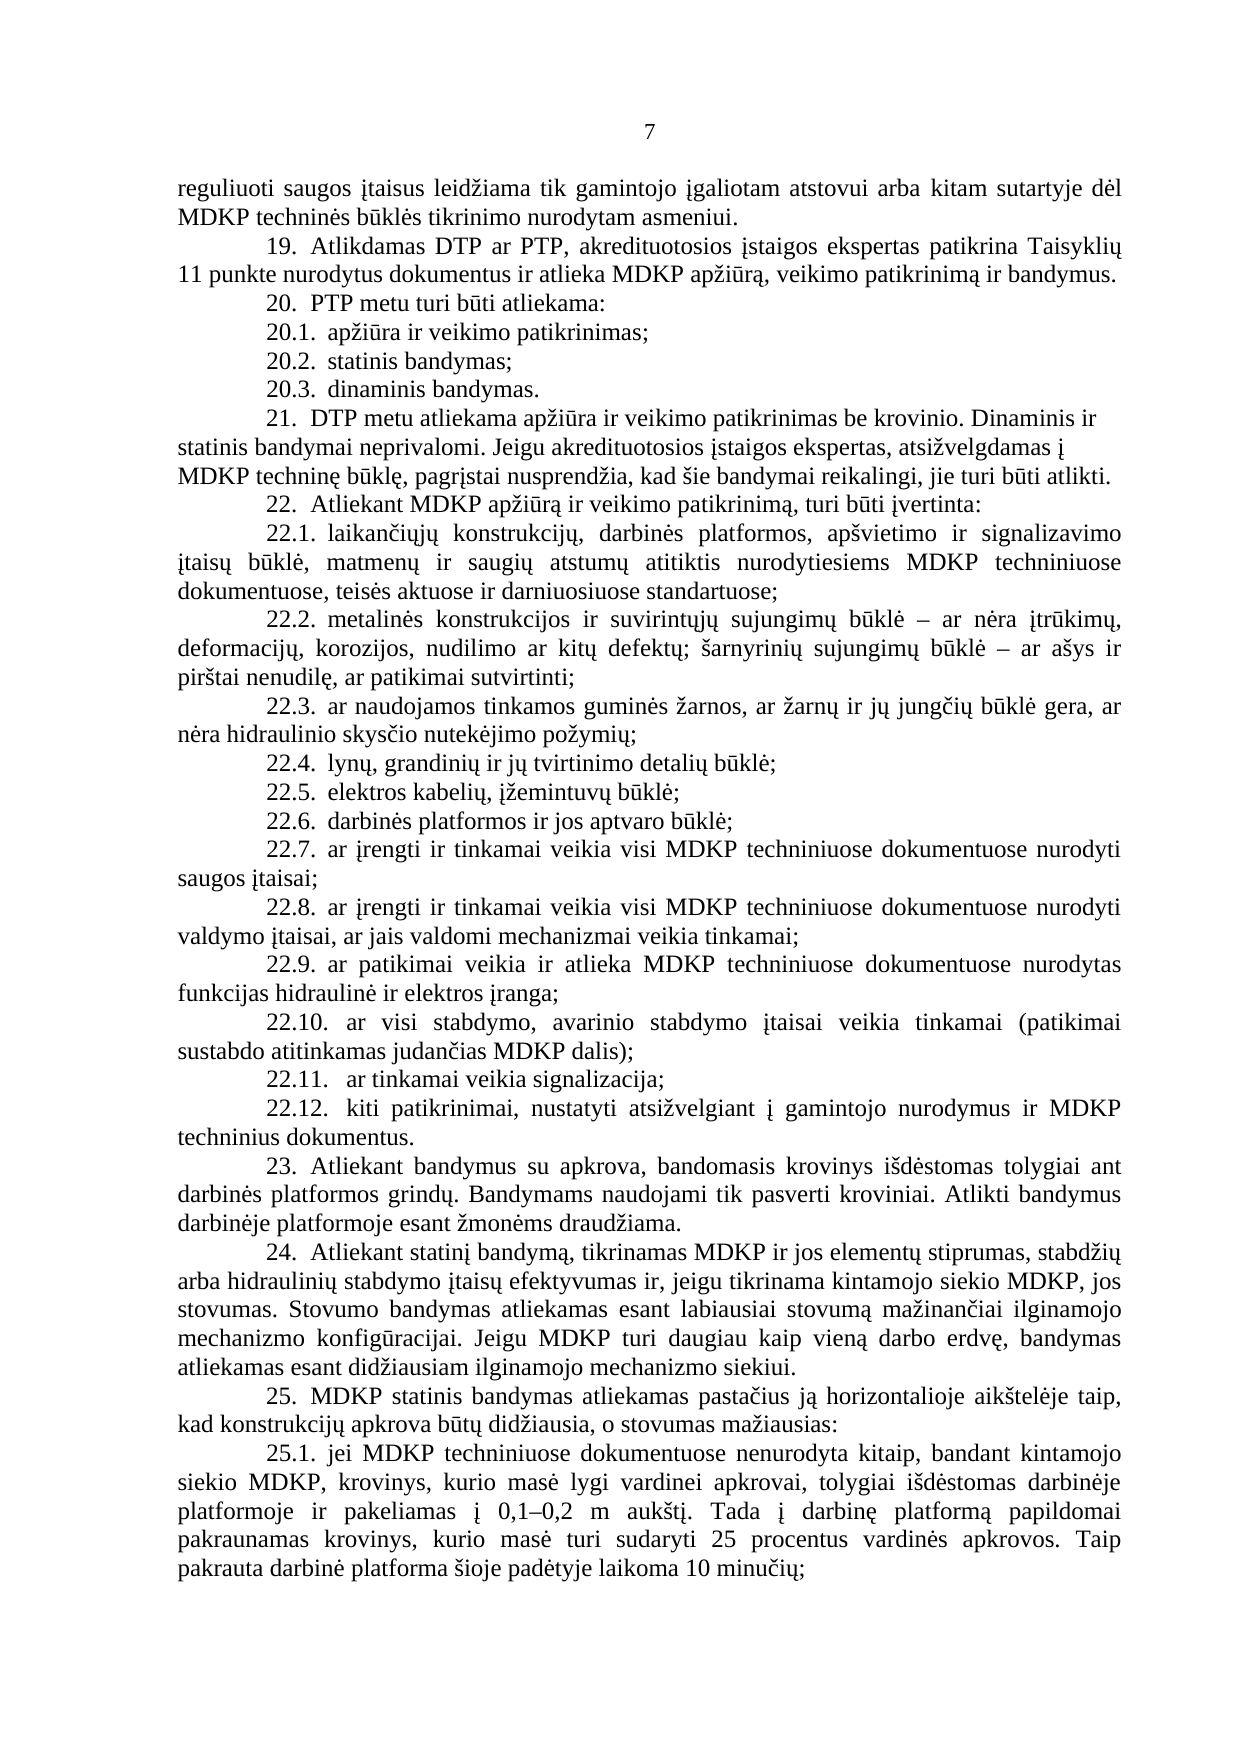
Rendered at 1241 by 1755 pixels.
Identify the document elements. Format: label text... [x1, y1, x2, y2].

text 22.11. ar tinkamai veikia signalizacija; [177, 1064, 1122, 1093]
text 22.1. laikančiųjų konstrukcijų, darbinės platformos, apšvietimo ir signalizavimo įtaisų būklė, matmenų ir saugių atstumų atitiktis nurodytiesiems MDKP techniniuose dokumentuose, teisės aktuose ir darniuosiuose standartuose; [177, 518, 1122, 604]
text 25. MDKP statinis bandymas atliekamas pastačius ją horizontalioje aikštelėje taip, kad konstrukcijų apkrova būtų didžiausia, o stovumas mažiausias: [177, 1381, 1122, 1438]
text 20.1. apžiūra ir veikimo patikrinimas; [177, 317, 1122, 346]
text 22.9. ar patikimai veikia ir atlieka MDKP techniniuose dokumentuose nurodytas funkcijas hidraulinė ir elektros įranga; [177, 949, 1122, 1007]
text 22.10. ar visi stabdymo, avarinio stabdymo įtaisai veikia tinkamai (patikimai sustabdo atitinkamas judančias MDKP dalis); [177, 1007, 1122, 1064]
text 22.6. darbinės platformos ir jos aptvaro būklė; [177, 806, 1122, 834]
text reguliuoti saugos įtaisus leidžiama tik gamintojo įgaliotam atstovui arba kitam sutartyje dėl MDKP techninės būklės tikrinimo nurodytam asmeniui. [177, 173, 1122, 231]
text 22.3. ar naudojamos tinkamos guminės žarnos, ar žarnų ir jų jungčių būklė gera, ar nėra hidraulinio skysčio nutekėjimo požymių; [177, 691, 1122, 748]
text 25.1. jei MDKP techniniuose dokumentuose nenurodyta kitaip, bandant kintamojo siekio MDKP, krovinys, kurio masė lygi vardinei apkrovai, tolygiai išdėstomas darbinėje platformoje ir pakeliamas į 0,1–0,2 m aukštį. Tada į darbinę platformą papildomai pakraunamas krovinys, kurio masė turi sudaryti 25 procentus vardinės apkrovos. Taip pakrauta darbinė platforma šioje padėtyje laikoma 10 minučių; [177, 1438, 1122, 1582]
text 22.4. lynų, grandinių ir jų tvirtinimo detalių būklė; [177, 748, 1122, 777]
text 23. Atliekant bandymus su apkrova, bandomasis krovinys išdėstomas tolygiai ant darbinės platformos grindų. Bandymams naudojami tik pasverti kroviniai. Atlikti bandymus darbinėje platformoje esant žmonėms draudžiama. [177, 1151, 1122, 1237]
text 22. Atliekant MDKP apžiūrą ir veikimo patikrinimą, turi būti įvertinta: [177, 489, 1122, 518]
text 20.2. statinis bandymas; [177, 346, 1122, 374]
text 22.5. elektros kabelių, įžemintuvų būklė; [177, 777, 1122, 806]
text 22.12. kiti patikrinimai, nustatyti atsižvelgiant į gamintojo nurodymus ir MDKP techninius dokumentus. [177, 1093, 1122, 1151]
text 22.7. ar įrengti ir tinkamai veikia visi MDKP techniniuose dokumentuose nurodyti saugos įtaisai; [177, 834, 1122, 892]
text 20.3. dinaminis bandymas. [177, 374, 1122, 403]
text 22.2. metalinės konstrukcijos ir suvirintųjų sujungimų būklė – ar nėra įtrūkimų, deformacijų, korozijos, nudilimo ar kitų defektų; šarnyrinių sujungimų būklė – ar ašys ir pirštai nenudilę, ar patikimai sutvirtinti; [177, 604, 1122, 691]
text 24. Atliekant statinį bandymą, tikrinamas MDKP ir jos elementų stiprumas, stabdžių arba hidraulinių stabdymo įtaisų efektyvumas ir, jeigu tikrinama kintamojo siekio MDKP, jos stovumas. Stovumo bandymas atliekamas esant labiausiai stovumą mažinančiai ilginamojo mechanizmo konfigūracijai. Jeigu MDKP turi daugiau kaip vieną darbo erdvę, bandymas atliekamas esant didžiausiam ilginamojo mechanizmo siekiui. [177, 1237, 1122, 1381]
text 19. Atlikdamas DTP ar PTP, akredituotosios įstaigos ekspertas patikrina Taisyklių 11 punkte nurodytus dokumentus ir atlieka MDKP apžiūrą, veikimo patikrinimą ir bandymus. [177, 231, 1122, 288]
text 20. PTP metu turi būti atliekama: [177, 288, 1122, 317]
text 21. DTP metu atliekama apžiūra ir veikimo patikrinimas be krovinio. Dinaminis ir statinis bandymai neprivalomi. Jeigu akredituotosios įstaigos ekspertas, atsižvelgdamas į MDKP techninę būklę, pagrįstai nusprendžia, kad šie bandymai reikalingi, jie turi būti atlikti. [177, 403, 1122, 489]
text 22.8. ar įrengti ir tinkamai veikia visi MDKP techniniuose dokumentuose nurodyti valdymo įtaisai, ar jais valdomi mechanizmai veikia tinkamai; [177, 892, 1122, 949]
